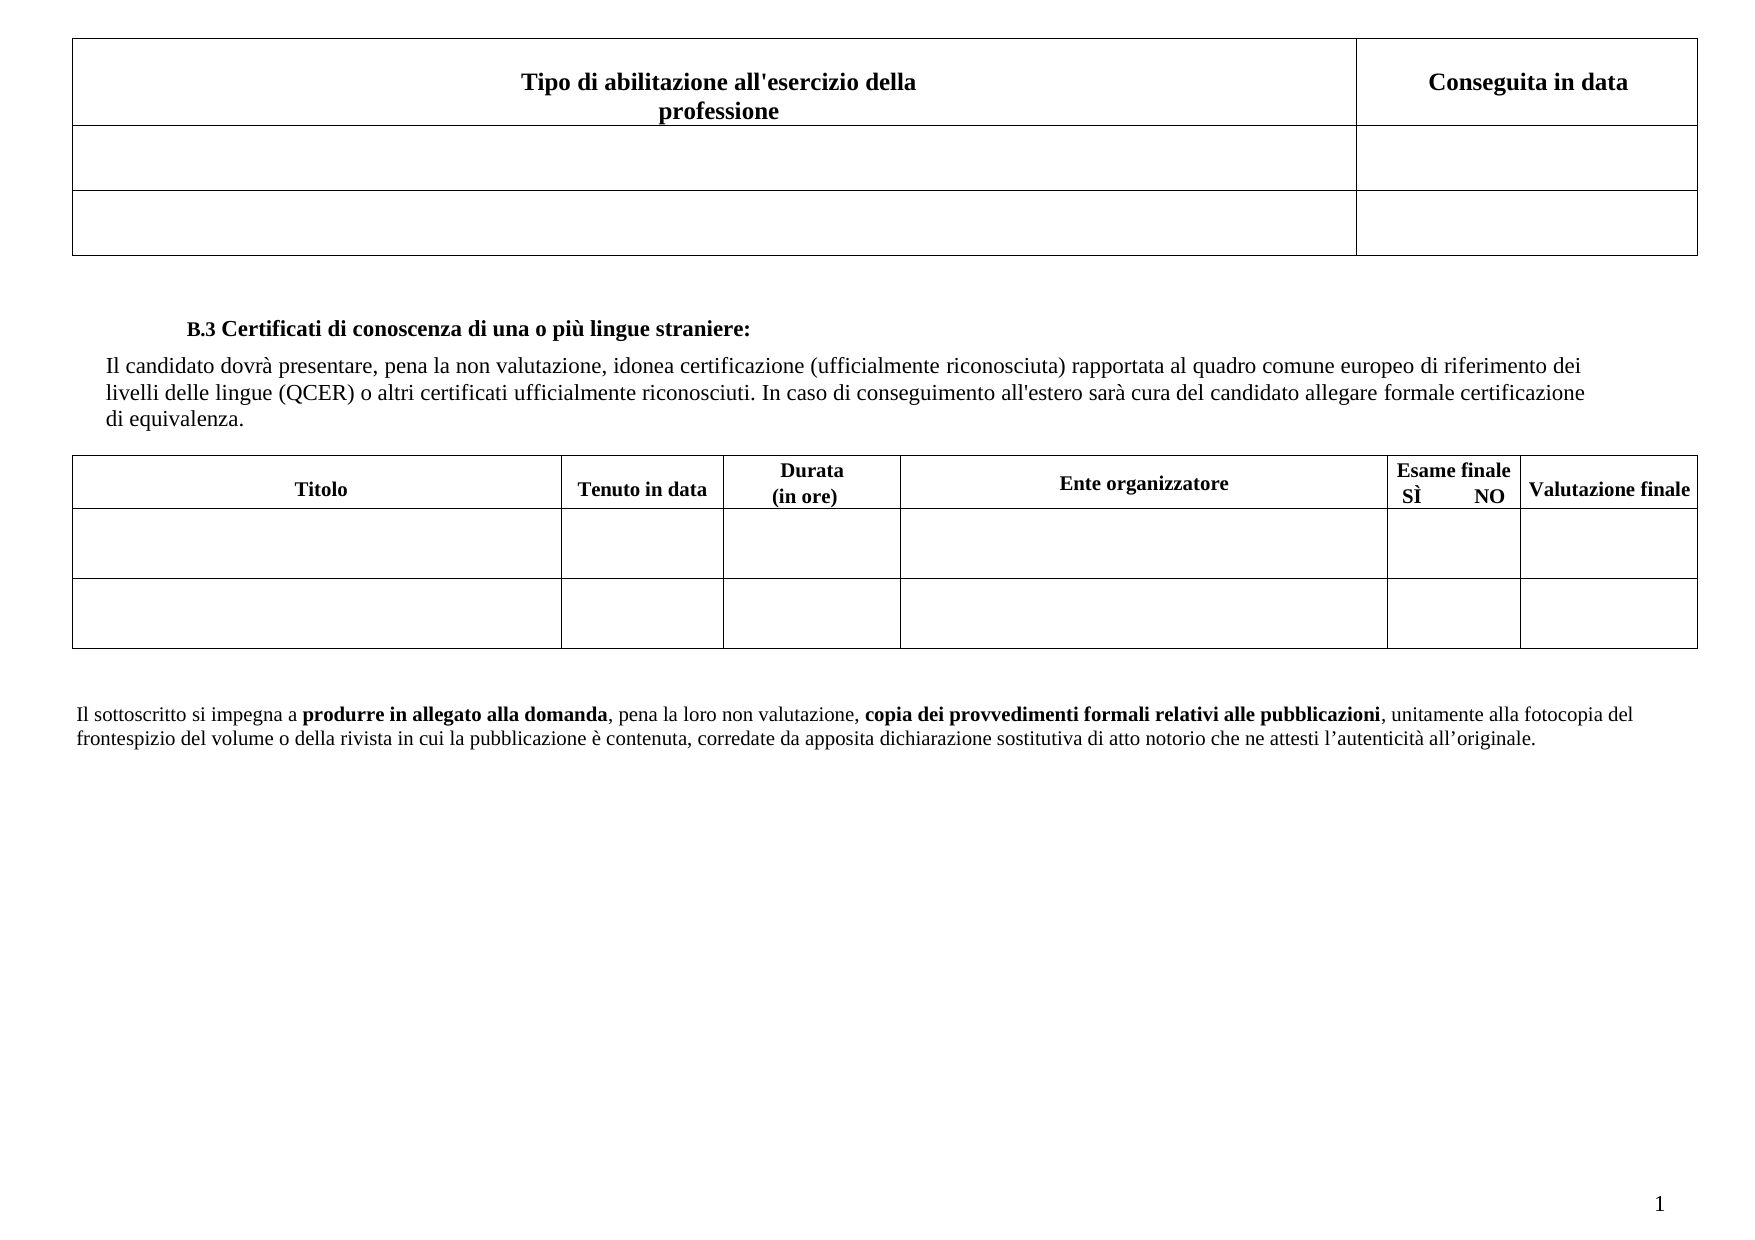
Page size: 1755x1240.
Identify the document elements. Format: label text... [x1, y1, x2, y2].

list Certificati di conoscenza di una o più lingue straniere: [187, 315, 1652, 342]
table_header Titolo [73, 456, 561, 508]
table_header Valutazione finale [1521, 456, 1697, 508]
table_cell [1521, 509, 1697, 578]
table_cell [1521, 579, 1697, 648]
table_cell [1388, 509, 1520, 578]
table_header Esame finale SÌ NO [1388, 456, 1520, 508]
table_cell [1357, 191, 1697, 255]
text Il sottoscritto si impegna a produrre in allegato alla domanda, pena la loro non valutazione, copia dei provvedimenti formali relativi alle pubblicazioni, unitamente alla fotocopia del frontespizio del volume o della rivista in cui la pubblicazione è contenuta, corredate da apposita dichiarazione sostitutiva di atto notorio che ne attesti l’autenticità all’originale. [76, 702, 1652, 750]
table_cell [724, 579, 900, 648]
table_cell [73, 126, 1356, 190]
text Il candidato dovrà presentare, pena la non valutazione, idonea certificazione (ufficialmente riconosciuta) rapportata al quadro comune europeo di riferimento dei livelli delle lingue (QCER) o altri certificati ufficialmente riconosciuti. In caso di conseguimento all'estero sarà cura del candidato allegare formale certificazione di equivalenza. [106, 352, 1589, 431]
table_cell [73, 191, 1356, 255]
table_header Tenuto in data [562, 456, 723, 508]
table_cell [1388, 579, 1520, 648]
table_cell [901, 579, 1387, 648]
table_cell [562, 509, 723, 578]
table_header Durata (in ore) [724, 456, 900, 508]
table_header Ente organizzatore [901, 456, 1387, 508]
table_cell [562, 579, 723, 648]
table_header Tipo di abilitazione all'esercizio della professione [73, 39, 1356, 125]
table_cell [1357, 126, 1697, 190]
table_cell [73, 579, 561, 648]
table_header Conseguita in data [1357, 39, 1697, 125]
table_cell [724, 509, 900, 578]
table_cell [73, 509, 561, 578]
table_cell [901, 509, 1387, 578]
